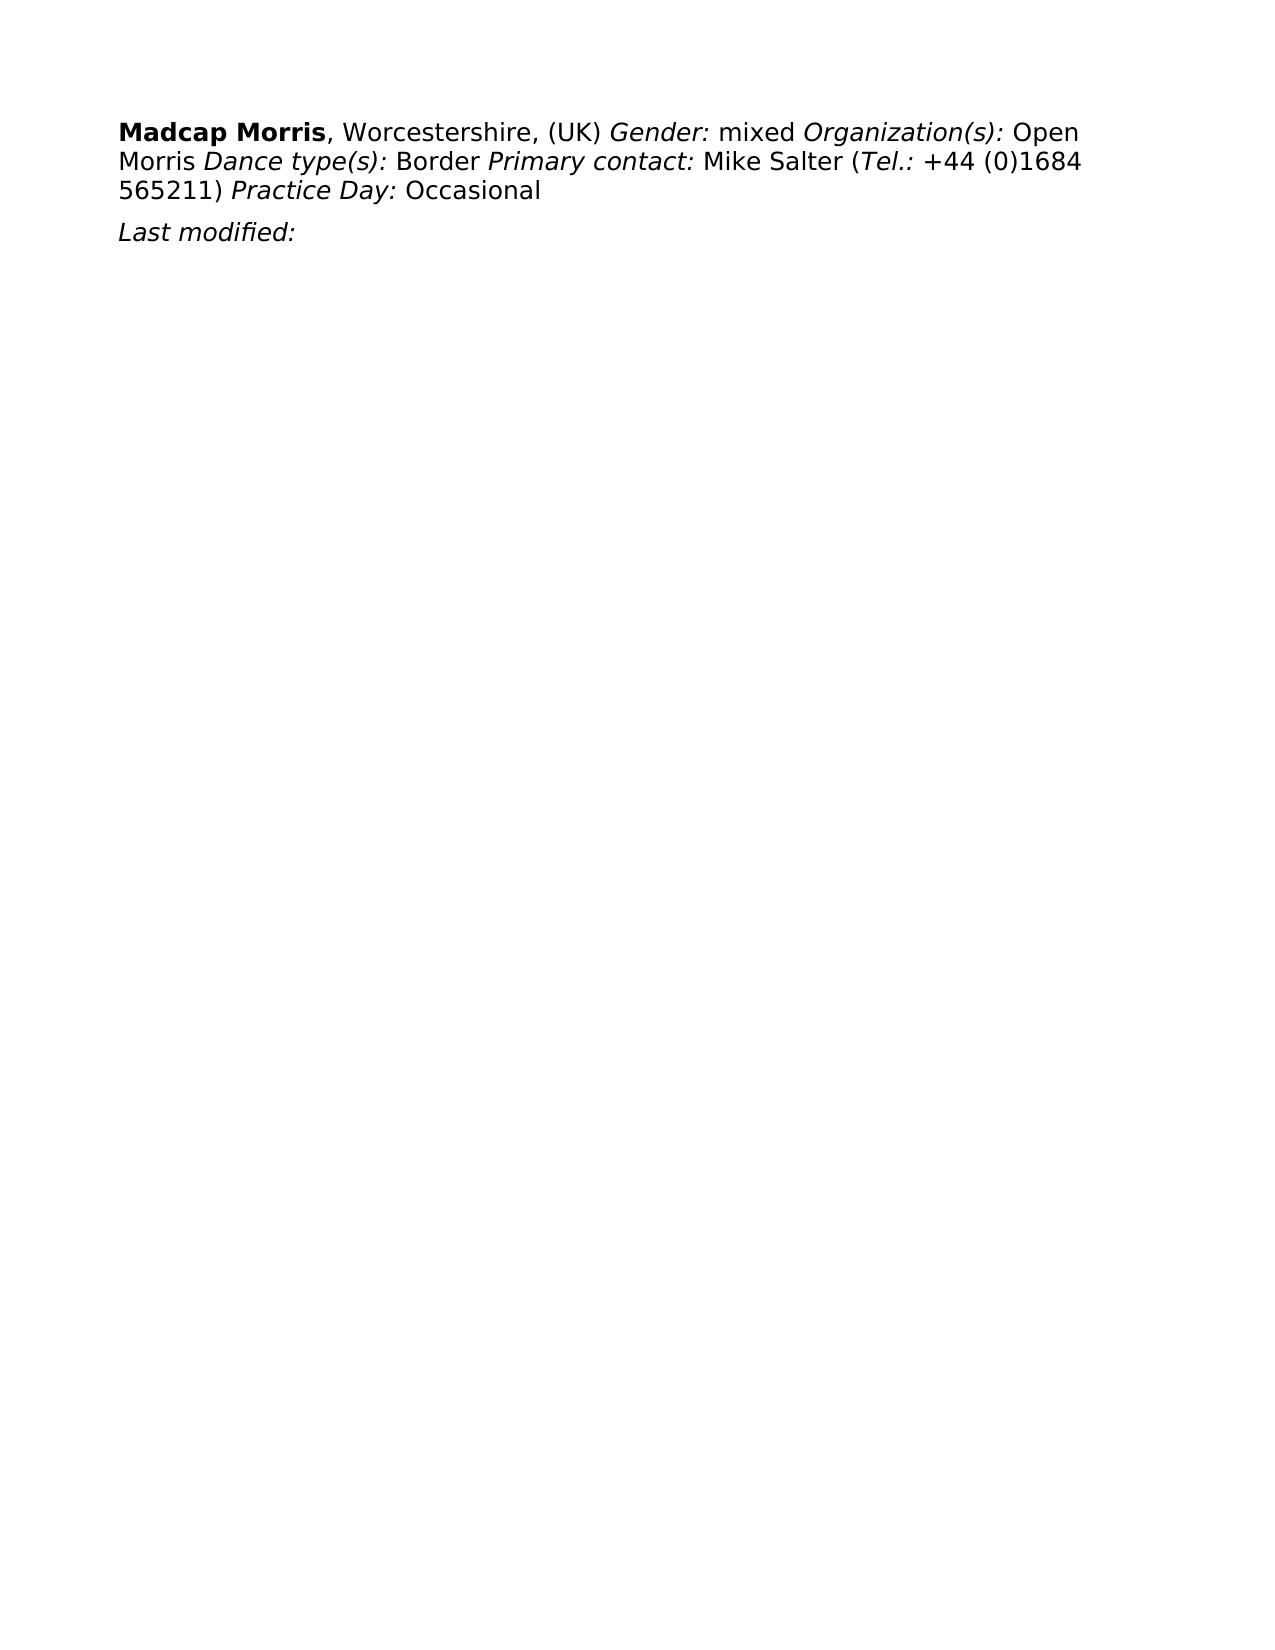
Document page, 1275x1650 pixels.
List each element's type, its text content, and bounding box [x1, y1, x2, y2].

text Madcap Morris, Worcestershire, (UK) Gender: mixed Organization(s): Open Morris Dance type(s): Border Primary contact: Mike Salter (Tel.: +44 (0)1684 565211) Practice Day: Occasional [118, 118, 1157, 206]
text Last modified: [118, 218, 1157, 247]
